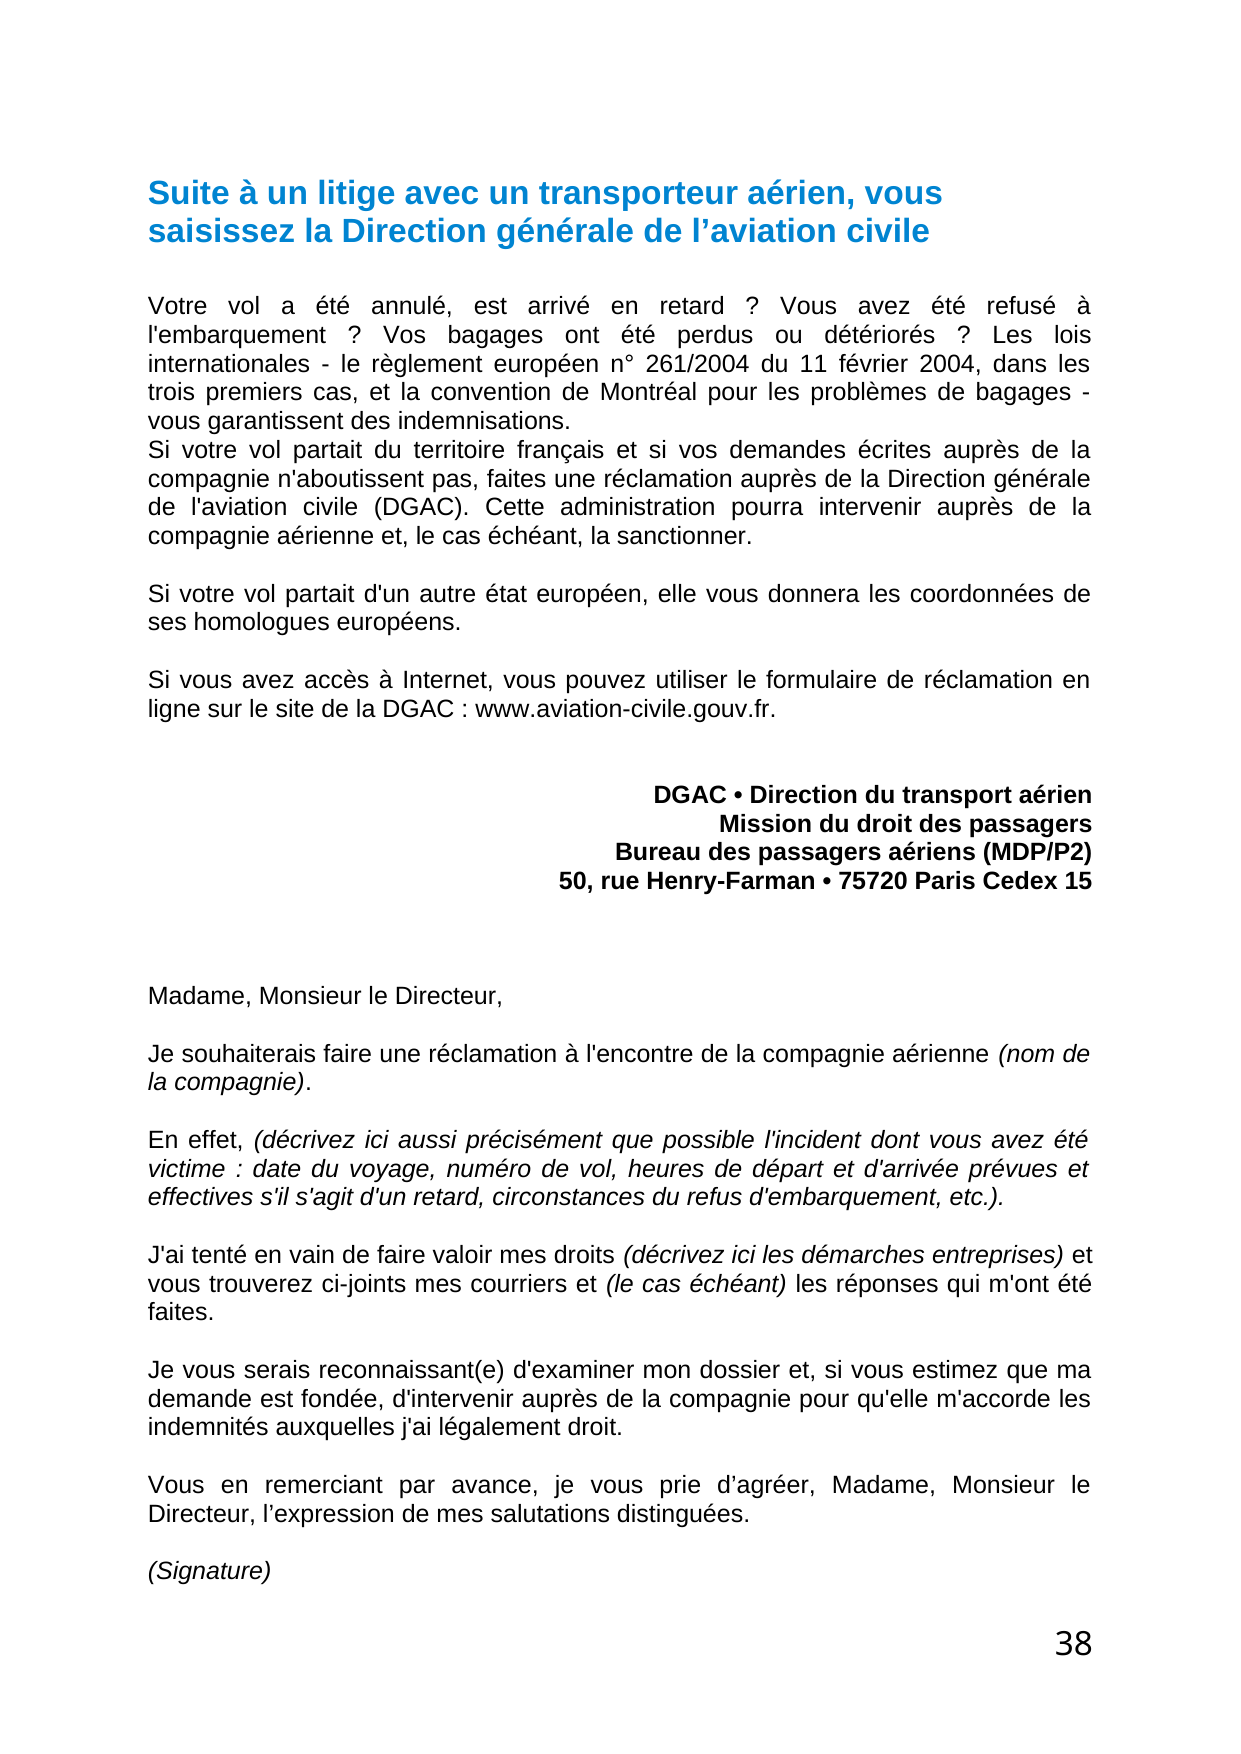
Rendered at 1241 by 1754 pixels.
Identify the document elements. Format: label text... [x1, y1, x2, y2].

text DGAC • Direction du transport aérien [148, 780, 1093, 809]
text Bureau des passagers aériens (MDP/P2) [148, 837, 1093, 866]
subtitle Suite à un litige avec un transporteur aérien, vous saisissez la Direction générale de l’aviation civile [148, 173, 1093, 250]
text 50, rue Henry-Farman • 75720 Paris Cedex 15 [148, 866, 1093, 895]
text Si votre vol partait d'un autre état européen, elle vous donnera les coordonnées de ses homologues européens. [148, 579, 1093, 636]
text En effet, (décrivez ici aussi précisément que possible l'incident dont vous avez été victime : date du voyage, numéro de vol, heures de départ et d'arrivée prévues et effectives s'il s'agit d'un retard, circonstances du refus d'embarquement, etc.). [148, 1125, 1093, 1211]
text Je souhaiterais faire une réclamation à l'encontre de la compagnie aérienne (nom de la compagnie). [148, 1039, 1093, 1096]
text Vous en remerciant par avance, je vous prie d’agréer, Madame, Monsieur le Directeur, l’expression de mes salutations distinguées. [148, 1470, 1093, 1527]
text Si vous avez accès à Internet, vous pouvez utiliser le formulaire de réclamation en ligne sur le site de la DGAC : www.aviation-civile.gouv.fr. [148, 665, 1093, 722]
text Madame, Monsieur le Directeur, [148, 981, 1093, 1010]
text Mission du droit des passagers [148, 809, 1093, 837]
text J'ai tenté en vain de faire valoir mes droits (décrivez ici les démarches entreprises) et vous trouverez ci-joints mes courriers et (le cas échéant) les réponses qui m'ont été faites. [148, 1240, 1093, 1326]
text Je vous serais reconnaissant(e) d'examiner mon dossier et, si vous estimez que ma demande est fondée, d'intervenir auprès de la compagnie pour qu'elle m'accorde les indemnités auxquelles j'ai légalement droit. [148, 1355, 1093, 1441]
text (Signature) [148, 1556, 1093, 1585]
text Votre vol a été annulé, est arrivé en retard ? Vous avez été refusé à l'embarquement ? Vos bagages ont été perdus ou détériorés ? Les lois internationales - le règlement européen n° 261/2004 du 11 février 2004, dans les trois premiers cas, et la convention de Montréal pour les problèmes de bagages - vous garantissent des indemnisations. [148, 291, 1093, 435]
text Si votre vol partait du territoire français et si vos demandes écrites auprès de la compagnie n'aboutissent pas, faites une réclamation auprès de la Direction générale de l'aviation civile (DGAC). Cette administration pourra intervenir auprès de la compagnie aérienne et, le cas échéant, la sanctionner. [148, 435, 1093, 550]
